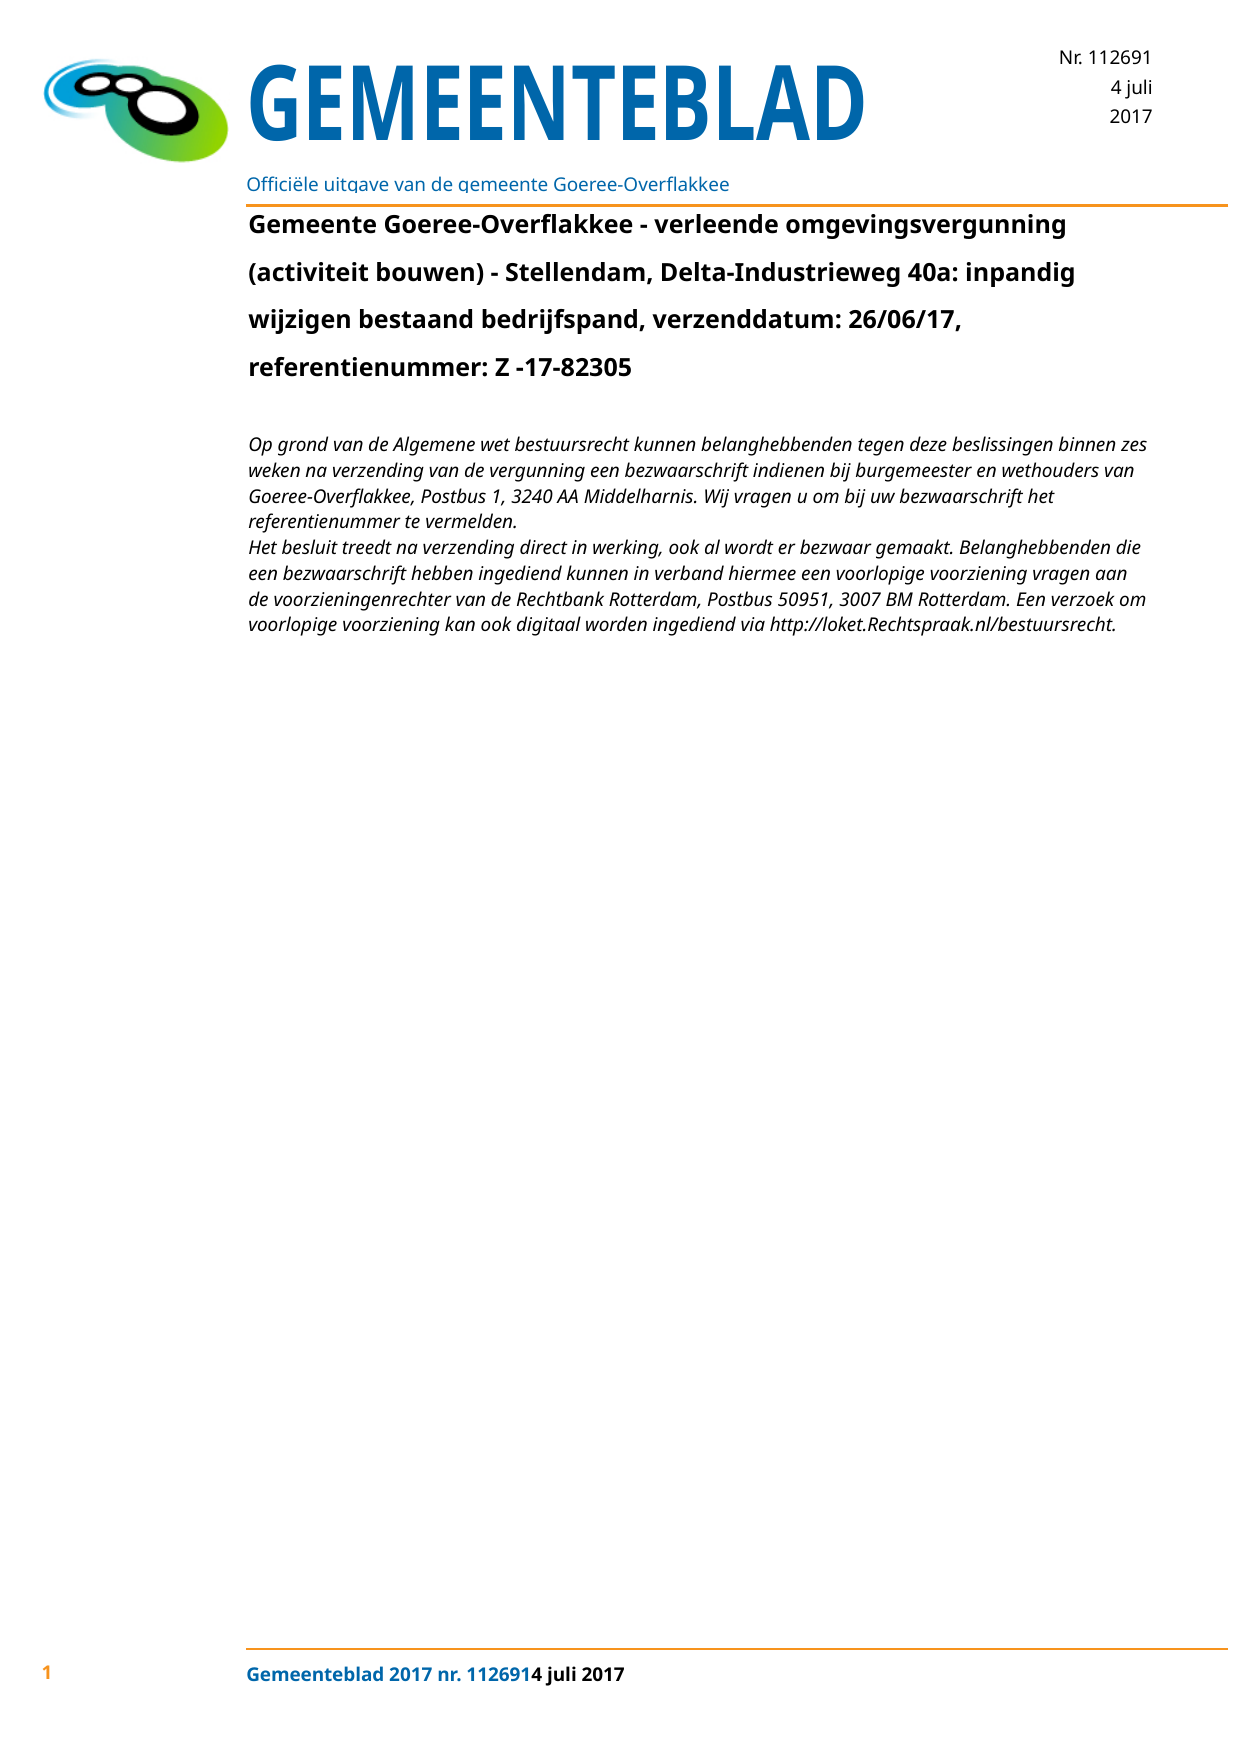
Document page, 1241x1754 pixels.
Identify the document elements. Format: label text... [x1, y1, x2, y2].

text Het besluit treedt na verzending direct in werking, ook al wordt er bezwaar gemaakt. Belanghebbenden die een bezwaarschrift hebben ingediend kunnen in verband hiermee een voorlopige voorziening vragen aan de voorzieningenrechter van de Rechtbank Rotterdam, Postbus 50951, 3007 BM Rotterdam. Een verzoek om voorlopige voorziening kan ook digitaal worden ingediend via http://loket.Rechtspraak.nl/bestuursrecht. [248, 534, 1152, 637]
text Gemeente Goeree-Overflakkee - verleende omgevingsvergunning (activiteit bouwen) - Stellendam, Delta-Industrieweg 40a: inpandig wijzigen bestaand bedrijfspand, verzenddatum: 26/06/17, referentienummer: Z -17-82305 [248, 207, 1152, 384]
picture [41, 47, 231, 172]
text Op grond van de Algemene wet bestuursrecht kunnen belanghebbenden tegen deze beslissingen binnen zes weken na verzending van de vergunning een bezwaarschrift indienen bij burgemeester en wethouders van Goeree-Overflakkee, Postbus 1, 3240 AA Middelharnis. Wij vragen u om bij uw bezwaarschrift het referentienummer te vermelden. [248, 431, 1152, 534]
